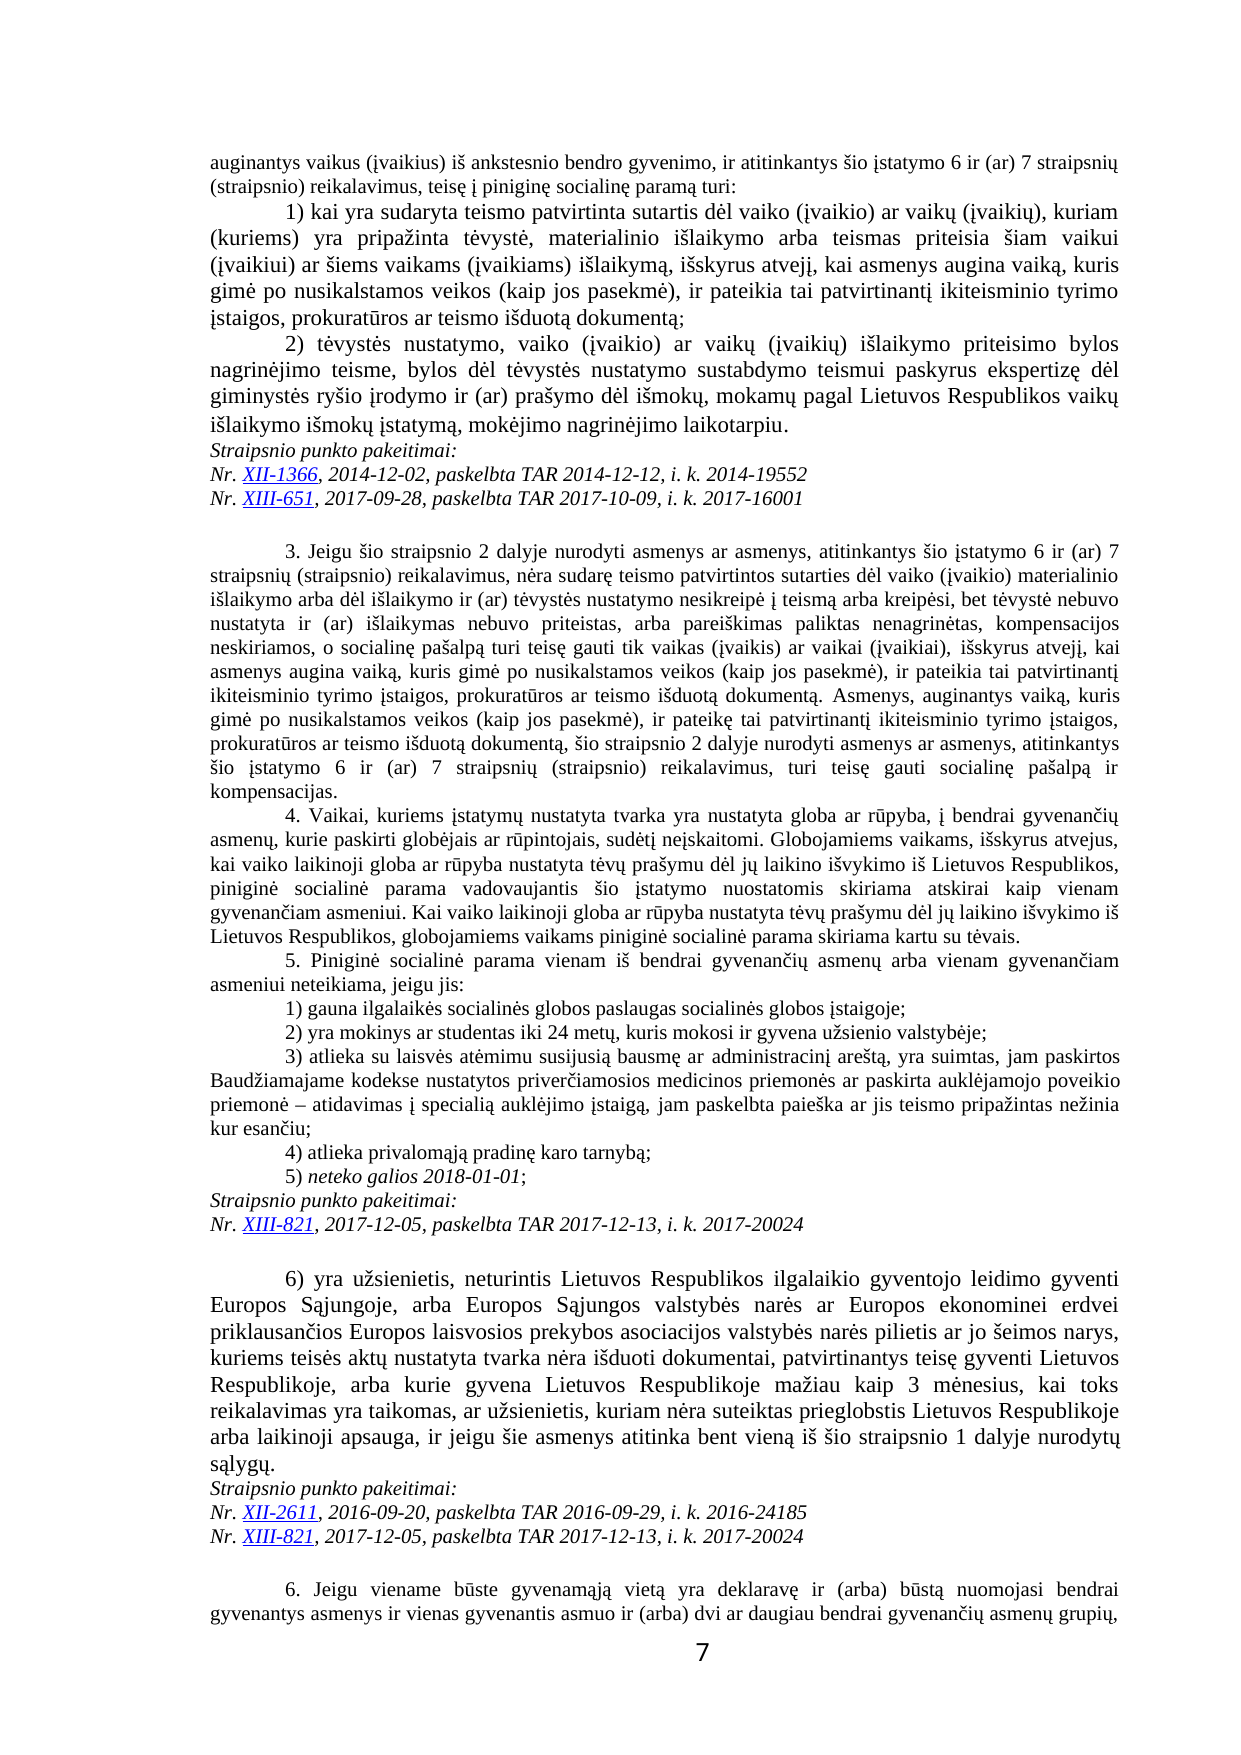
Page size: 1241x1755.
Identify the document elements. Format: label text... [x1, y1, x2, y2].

text 5) neteko galios 2018-01-01; [210, 1164, 1120, 1188]
text 1) kai yra sudaryta teismo patvirtinta sutartis dėl vaiko (įvaikio) ar vaikų (įvaikių), kuriam (kuriems) yra pripažinta tėvystė, materialinio išlaikymo arba teismas priteisia šiam vaikui (įvaikiui) ar šiems vaikams (įvaikiams) išlaikymą, išskyrus atvejį, kai asmenys augina vaiką, kuris gimė po nusikalstamos veikos (kaip jos pasekmė), ir pateikia tai patvirtinantį ikiteisminio tyrimo įstaigos, prokuratūros ar teismo išduotą dokumentą; [210, 198, 1120, 330]
text Straipsnio punkto pakeitimai: [210, 1188, 1120, 1212]
text Straipsnio punkto pakeitimai: [210, 438, 1120, 462]
text Nr. XIII-821, 2017-12-05, paskelbta TAR 2017-12-13, i. k. 2017-20024 [210, 1524, 1120, 1548]
text 4. Vaikai, kuriems įstatymų nustatyta tvarka yra nustatyta globa ar rūpyba, į bendrai gyvenančių asmenų, kurie paskirti globėjais ar rūpintojais, sudėtį neįskaitomi. Globojamiems vaikams, išskyrus atvejus, kai vaiko laikinoji globa ar rūpyba nustatyta tėvų prašymu dėl jų laikino išvykimo iš Lietuvos Respublikos, piniginė socialinė parama vadovaujantis šio įstatymo nuostatomis skiriama atskirai kaip vienam gyvenančiam asmeniui. Kai vaiko laikinoji globa ar rūpyba nustatyta tėvų prašymu dėl jų laikino išvykimo iš Lietuvos Respublikos, globojamiems vaikams piniginė socialinė parama skiriama kartu su tėvais. [210, 803, 1120, 948]
text 1) gauna ilgalaikės socialinės globos paslaugas socialinės globos įstaigoje; [210, 996, 1120, 1020]
text Nr. XIII-651, 2017-09-28, paskelbta TAR 2017-10-09, i. k. 2017-16001 [210, 486, 1120, 510]
text Nr. XIII-821, 2017-12-05, paskelbta TAR 2017-12-13, i. k. 2017-20024 [210, 1212, 1120, 1236]
text Straipsnio punkto pakeitimai: [210, 1476, 1120, 1500]
text 3. Jeigu šio straipsnio 2 dalyje nurodyti asmenys ar asmenys, atitinkantys šio įstatymo 6 ir (ar) 7 straipsnių (straipsnio) reikalavimus, nėra sudarę teismo patvirtintos sutarties dėl vaiko (įvaikio) materialinio išlaikymo arba dėl išlaikymo ir (ar) tėvystės nustatymo nesikreipė į teismą arba kreipėsi, bet tėvystė nebuvo nustatyta ir (ar) išlaikymas nebuvo priteistas, arba pareiškimas paliktas nenagrinėtas, kompensacijos neskiriamos, o socialinę pašalpą turi teisę gauti tik vaikas (įvaikis) ar vaikai (įvaikiai), išskyrus atvejį, kai asmenys augina vaiką, kuris gimė po nusikalstamos veikos (kaip jos pasekmė), ir pateikia tai patvirtinantį ikiteisminio tyrimo įstaigos, prokuratūros ar teismo išduotą dokumentą. Asmenys, auginantys vaiką, kuris gimė po nusikalstamos veikos (kaip jos pasekmė), ir pateikę tai patvirtinantį ikiteisminio tyrimo įstaigos, prokuratūros ar teismo išduotą dokumentą, šio straipsnio 2 dalyje nurodyti asmenys ar asmenys, atitinkantys šio įstatymo 6 ir (ar) 7 straipsnių (straipsnio) reikalavimus, turi teisę gauti socialinę pašalpą ir kompensacijas. [210, 539, 1120, 803]
text Nr. XII-1366, 2014-12-02, paskelbta TAR 2014-12-12, i. k. 2014-19552 [210, 462, 1120, 486]
text 6) yra užsienietis, neturintis Lietuvos Respublikos ilgalaikio gyventojo leidimo gyventi Europos Sąjungoje, arba Europos Sąjungos valstybės narės ar Europos ekonominei erdvei priklausančios Europos laisvosios prekybos asociacijos valstybės narės pilietis ar jo šeimos narys, kuriems teisės aktų nustatyta tvarka nėra išduoti dokumentai, patvirtinantys teisę gyventi Lietuvos Respublikoje, arba kurie gyvena Lietuvos Respublikoje mažiau kaip 3 mėnesius, kai toks reikalavimas yra taikomas, ar užsienietis, kuriam nėra suteiktas prieglobstis Lietuvos Respublikoje arba laikinoji apsauga, ir jeigu šie asmenys atitinka bent vieną iš šio straipsnio 1 dalyje nurodytų sąlygų. [210, 1265, 1120, 1476]
text 2) yra mokinys ar studentas iki 24 metų, kuris mokosi ir gyvena užsienio valstybėje; [210, 1020, 1120, 1044]
text 4) atlieka privalomąją pradinę karo tarnybą; [210, 1140, 1120, 1164]
text auginantys vaikus (įvaikius) iš ankstesnio bendro gyvenimo, ir atitinkantys šio įstatymo 6 ir (ar) 7 straipsnių (straipsnio) reikalavimus, teisę į piniginę socialinę paramą turi: [210, 150, 1120, 198]
text 5. Piniginė socialinė parama vienam iš bendrai gyvenančių asmenų arba vienam gyvenančiam asmeniui neteikiama, jeigu jis: [210, 948, 1120, 996]
text 2) tėvystės nustatymo, vaiko (įvaikio) ar vaikų (įvaikių) išlaikymo priteisimo bylos nagrinėjimo teisme, bylos dėl tėvystės nustatymo sustabdymo teismui paskyrus ekspertizę dėl giminystės ryšio įrodymo ir (ar) prašymo dėl išmokų, mokamų pagal Lietuvos Respublikos vaikų išlaikymo išmokų įstatymą, mokėjimo nagrinėjimo laikotarpiu. [210, 330, 1120, 438]
text 6. Jeigu viename būste gyvenamąją vietą yra deklaravę ir (arba) būstą nuomojasi bendrai gyvenantys asmenys ir vienas gyvenantis asmuo ir (arba) dvi ar daugiau bendrai gyvenančių asmenų grupių, [210, 1577, 1120, 1625]
text Nr. XII-2611, 2016-09-20, paskelbta TAR 2016-09-29, i. k. 2016-24185 [210, 1500, 1120, 1524]
text 3) atlieka su laisvės atėmimu susijusią bausmę ar administracinį areštą, yra suimtas, jam paskirtos Baudžiamajame kodekse nustatytos priverčiamosios medicinos priemonės ar paskirta auklėjamojo poveikio priemonė – atidavimas į specialią auklėjimo įstaigą, jam paskelbta paieška ar jis teismo pripažintas nežinia kur esančiu; [210, 1044, 1120, 1140]
